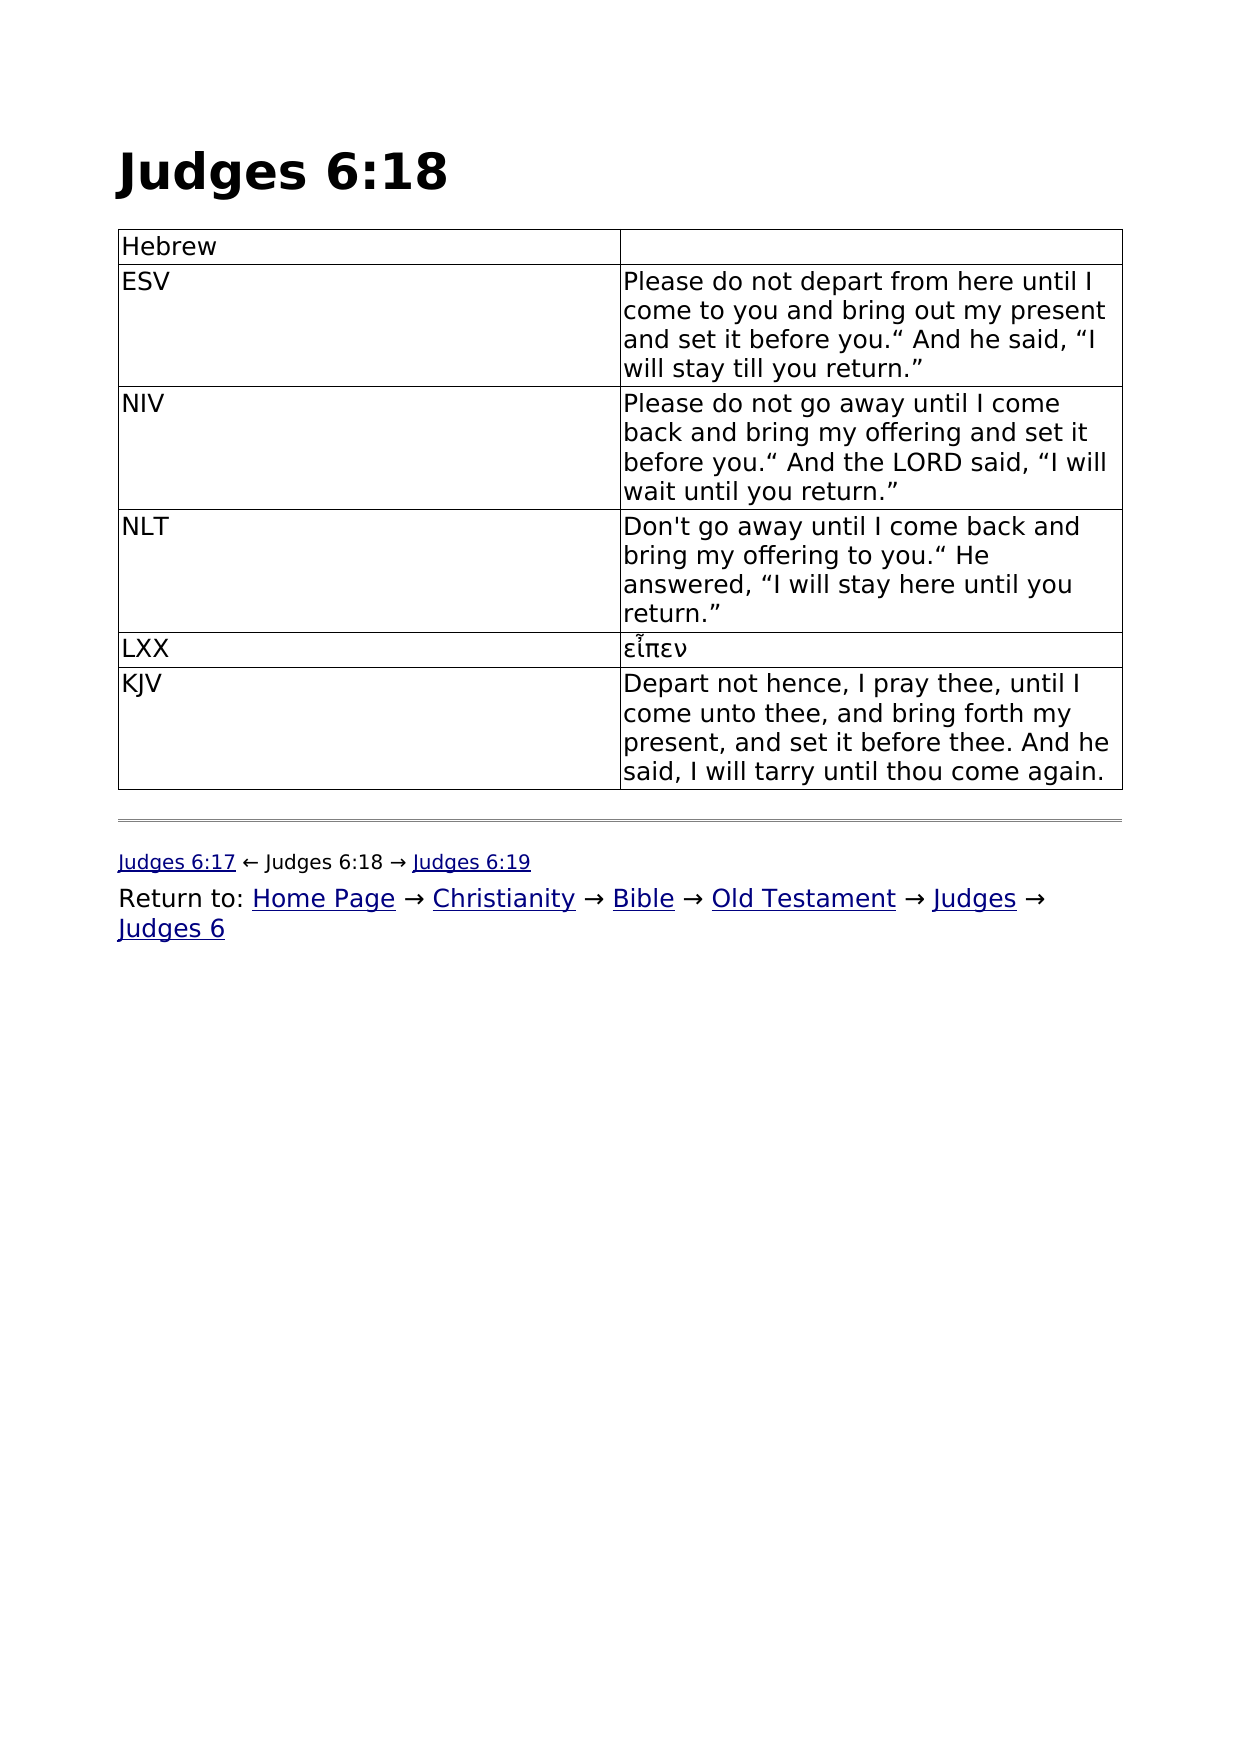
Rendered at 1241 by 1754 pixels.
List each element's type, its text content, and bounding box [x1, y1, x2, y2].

table_header Hebrew [119, 230, 620, 264]
text Return to: Home Page → Christianity → Bible → Old Testament → Judges → Judges 6 [118, 884, 1122, 943]
table_cell ESV [119, 265, 620, 386]
table_cell KJV [119, 668, 620, 789]
subtitle Judges 6:18 [118, 143, 1122, 201]
table_cell εἶπεν [621, 633, 1122, 667]
table_cell LXX [119, 633, 620, 667]
table_cell NLT [119, 510, 620, 632]
table_cell NIV [119, 387, 620, 509]
text Judges 6:17 ← Judges 6:18 → Judges 6:19 [118, 851, 1122, 884]
table_cell Please do not go away until I come back and bring my offering and set it before you.“ And the LORD said, “I will wait until you return.” [621, 387, 1122, 509]
table_header [621, 230, 1122, 264]
table_cell Don't go away until I come back and bring my offering to you.“ He answered, “I will stay here until you return.” [621, 510, 1122, 632]
table_cell Depart not hence, I pray thee, until I come unto thee, and bring forth my present, and set it before thee. And he said, I will tarry until thou come again. [621, 668, 1122, 789]
table_cell Please do not depart from here until I come to you and bring out my present and set it before you.“ And he said, “I will stay till you return.” [621, 265, 1122, 386]
